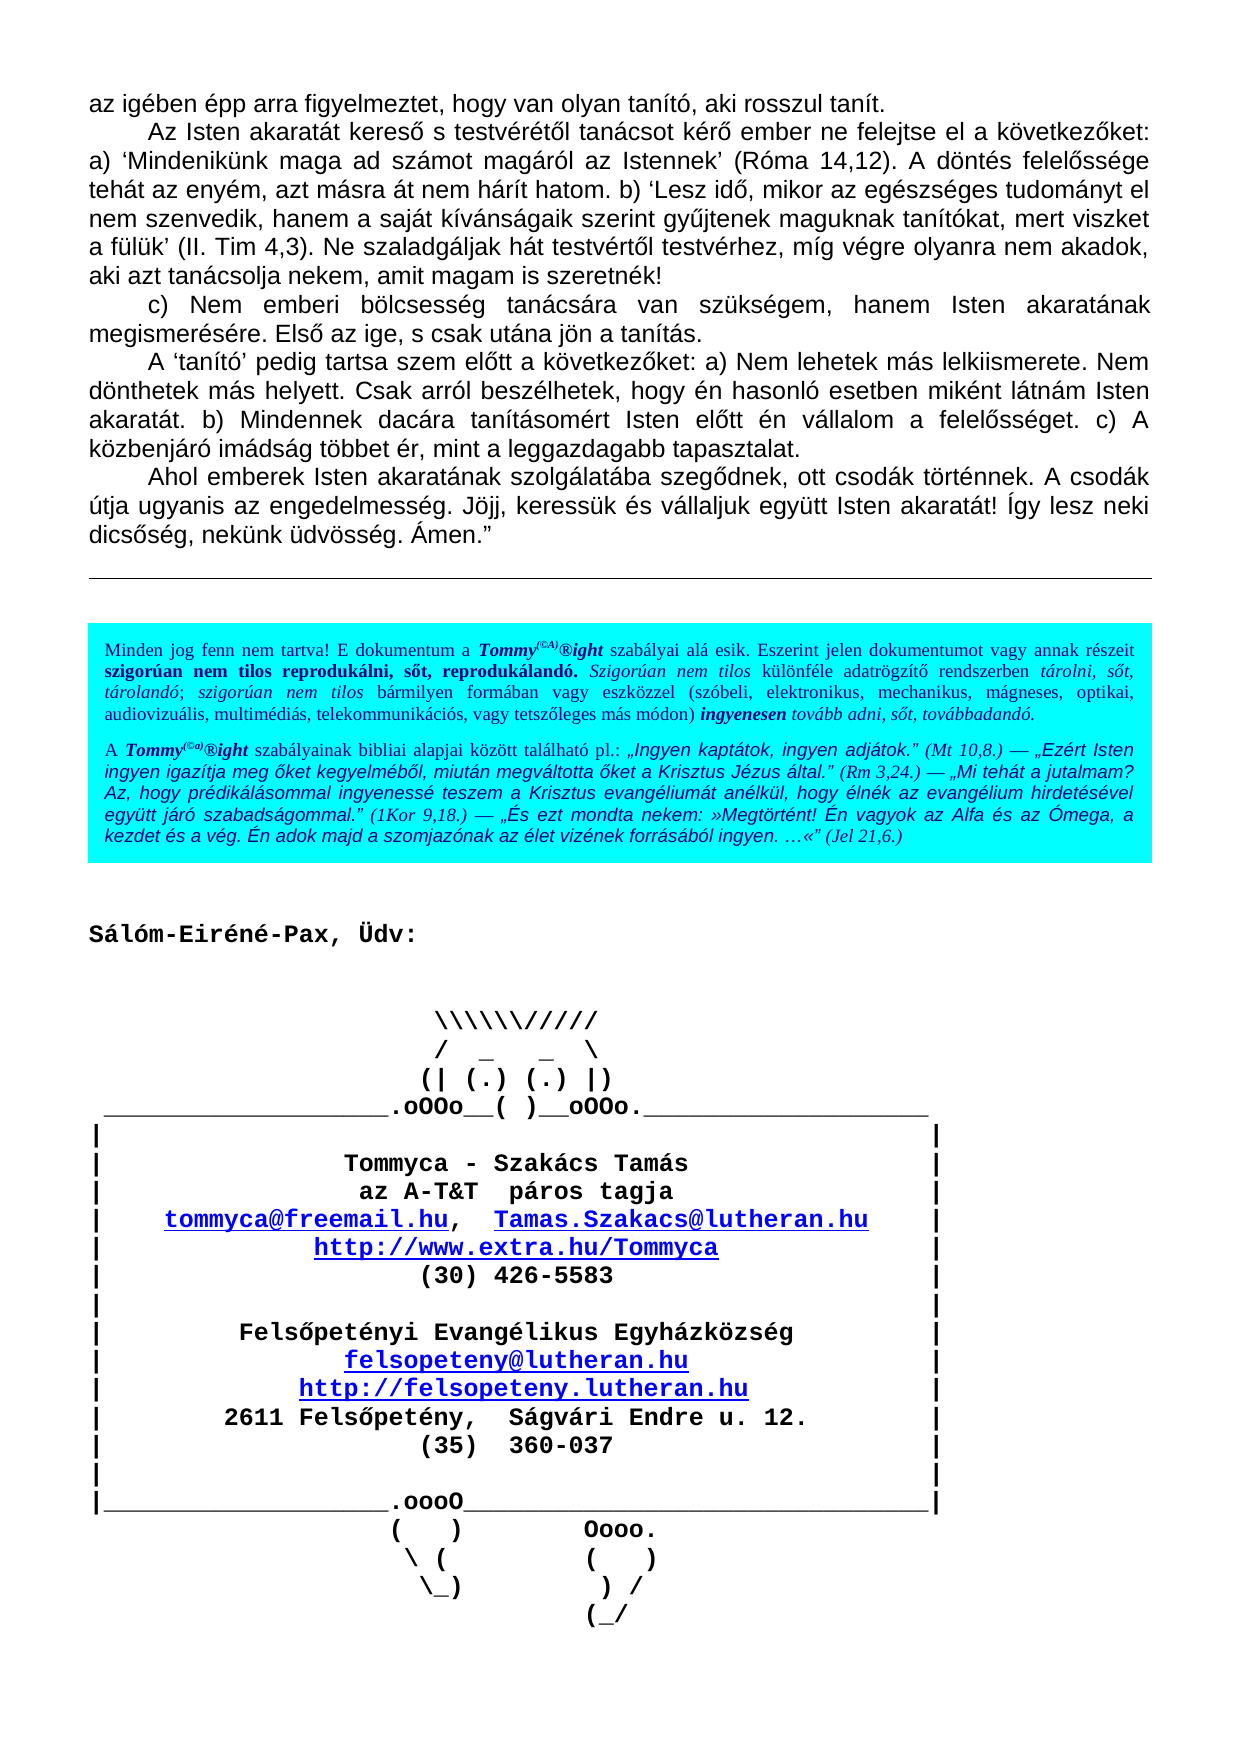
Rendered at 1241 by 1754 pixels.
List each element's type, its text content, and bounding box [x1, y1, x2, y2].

text Az Isten akaratát kereső s testvérétől tanácsot kérő ember ne felejtse el a következőket: a) ‘Mindenikünk maga ad számot magáról az Istennek’ (Róma 14,12). A döntés felelőssége tehát az enyém, azt másra át nem hárít hatom. b) ‘Lesz idő, mikor az egészséges tudományt el nem szenvedik, hanem a saját kívánságaik szerint gyűjtenek maguknak tanítókat, mert viszket a fülük’ (II. Tim 4,3). Ne szaladgáljak hát testvértől testvérhez, míg végre olyanra nem akadok, aki azt tanácsolja nekem, amit magam is szeretnék! [88, 117, 1152, 290]
text A Tommy(©a)®ight szabályainak bibliai alapjai között található pl.: „Ingyen kaptátok, ingyen adjátok.” (Mt 10,8.) ― „Ezért Isten ingyen igazítja meg őket kegyelméből, miután megváltotta őket a Krisztus Jézus által.” (Rm 3,24.) ― „Mi tehát a jutalmam? Az, hogy prédikálásommal ingyenessé teszem a Krisztus evangéliumát anélkül, hogy élnék az evangélium hirdetésével együtt járó szabadságommal.” (1Kor 9,18.) ― „És ezt mondta nekem: »Megtörtént! Én vagyok az Alfa és az Ómega, a kezdet és a vég. Én adok majd a szomjazónak az élet vizének forrásából ingyen. …«” (Jel 21,6.) [90, 723, 1151, 862]
text Minden jog fenn nem tartva! E dokumentum a Tommy(©A)®ight szabályai alá esik. Eszerint jelen dokumentumot vagy annak részeit szigorúan nem tilos reprodukálni, sőt, reprodukálandó. Szigorúan nem tilos különféle adatrögzítő rendszerben tárolni, sőt, tárolandó; szigorúan nem tilos bármilyen formában vagy eszközzel (szóbeli, elektronikus, mechanikus, mágneses, optikai, audiovizuális, multimédiás, telekommunikációs, vagy tetszőleges más módon) ingyenesen tovább adni, sőt, továbbadandó. [90, 624, 1151, 723]
text Ahol emberek Isten akaratának szolgálatába szegődnek, ott csodák történnek. A csodák útja ugyanis az engedelmesség. Jöjj, keressük és vállaljuk együtt Isten akaratát! Így lesz neki dicsőség, nekünk üdvösség. Ámen.” [88, 462, 1152, 548]
text c) Nem emberi bölcsesség tanácsára van szükségem, hanem Isten akaratának megismerésére. Első az ige, s csak utána jön a tanítás. [88, 290, 1152, 347]
text A ‘tanító’ pedig tartsa szem előtt a következőket: a) Nem lehetek más lelkiismerete. Nem dönthetek más helyett. Csak arról beszélhetek, hogy én hasonló esetben miként látnám Isten akaratát. b) Mindennek dacára tanításomért Isten előtt én vállalom a felelősséget. c) A közbenjáró imádság többet ér, mint a leggazdagabb tapasztalat. [88, 347, 1152, 462]
text az igében épp arra figyelmeztet, hogy van olyan tanító, aki rosszul tanít. [88, 88, 1152, 117]
text \\\\\\///// / _ _ \ (| (.) (.) |) ___________________.oOOo__( )__oOOo.___________________ | | | Tommyca - Szakács Tamás | | az A-T&T páros tagja | | tommyca@freemail.hu, Tamas.Szakacs@lutheran.hu | | http://www.extra.hu/Tommyca | | (30) 426-5583 | | | | Felsőpetényi Evangélikus Egyházközség | | felsopeteny@lutheran.hu | | http://felsopeteny.lutheran.hu | | 2611 Felsőpetény, Ságvári Endre u. 12. | | (35) 360-037 | | | |___________________.oooO_______________________________| ( ) Oooo. \ ( ( ) \_) ) / (_/ [88, 1009, 1152, 1630]
text Sálóm-Eiréné-Pax, Üdv: [88, 922, 1152, 950]
